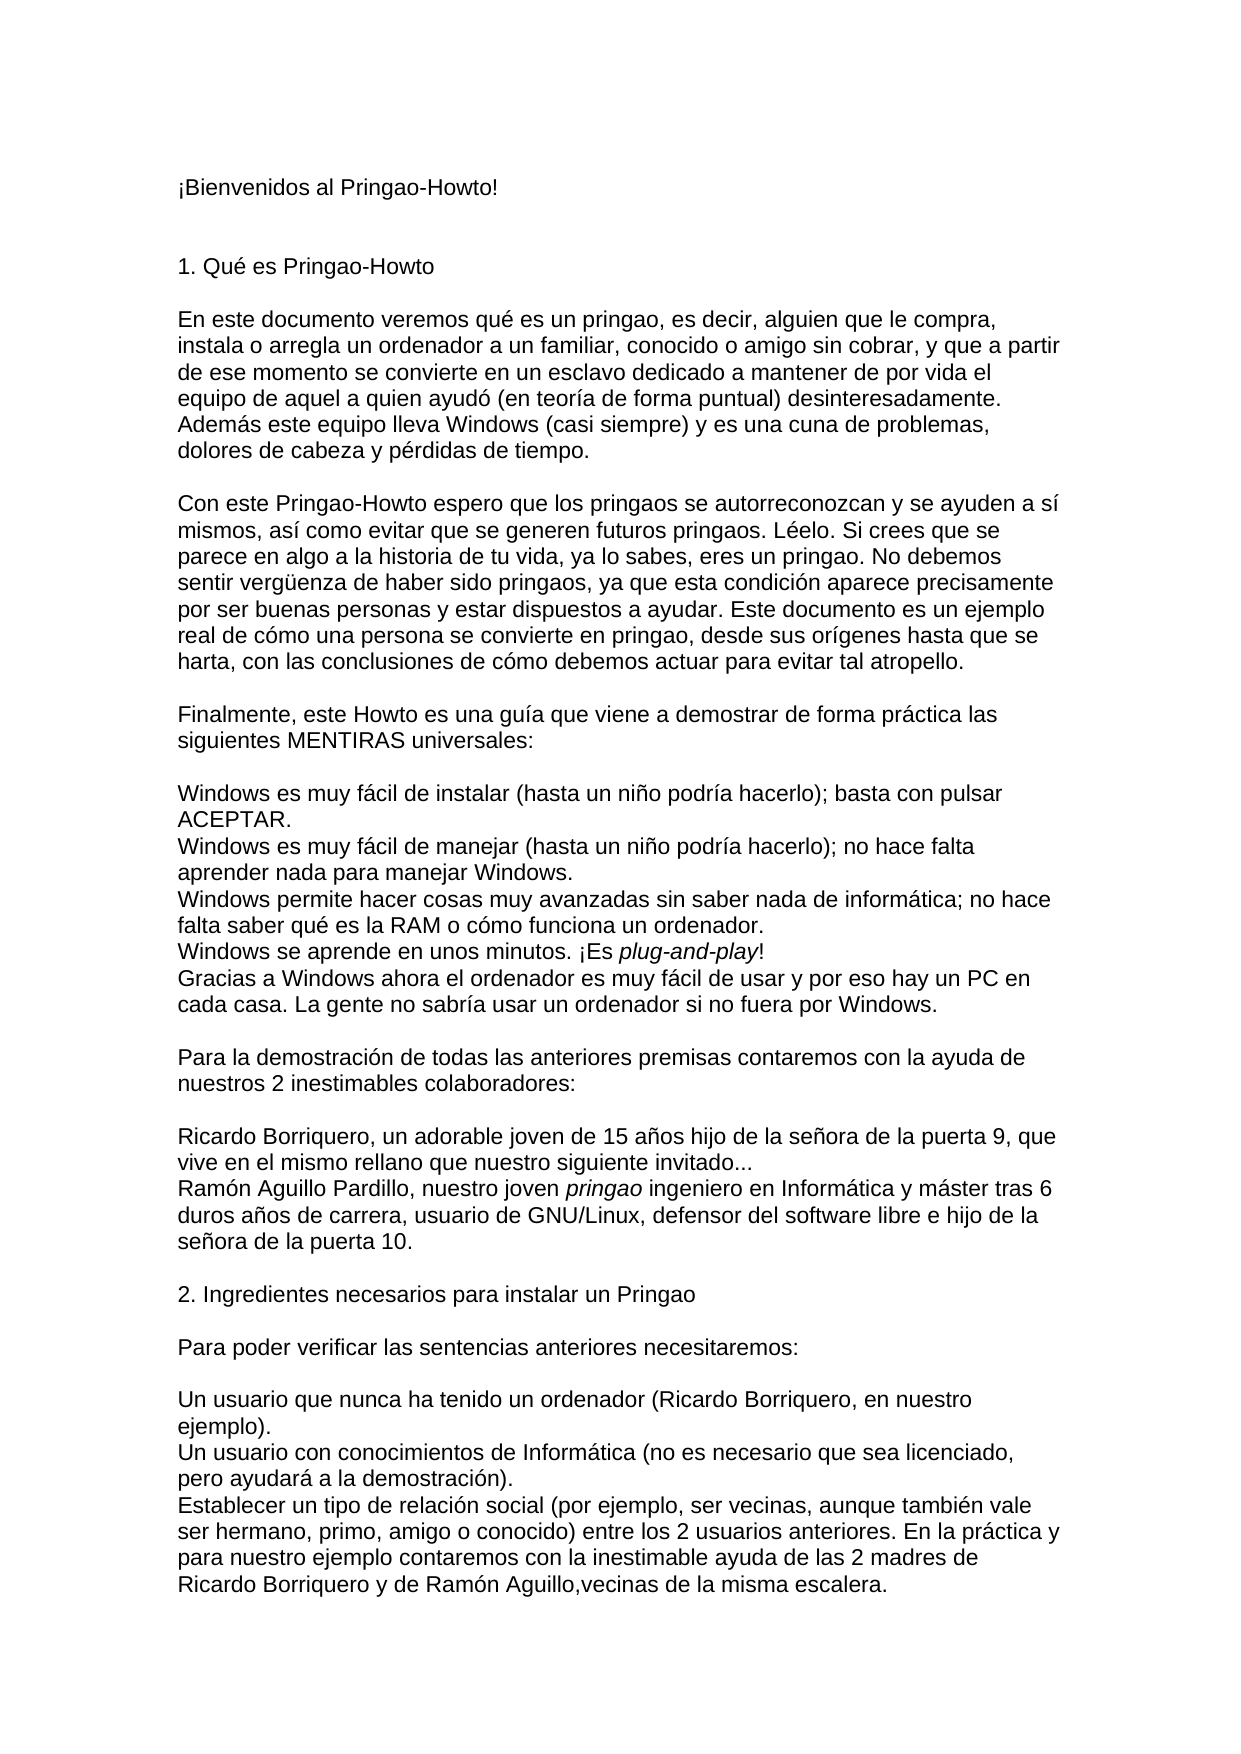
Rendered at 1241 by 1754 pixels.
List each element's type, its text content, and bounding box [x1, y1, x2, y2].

text Windows se aprende en unos minutos. ¡Es plug-and-play! [177, 938, 1063, 964]
text Un usuario con conocimientos de Informática (no es necesario que sea licenciado, pero ayudará a la demostración). [177, 1439, 1063, 1492]
text Para la demostración de todas las anteriores premisas contaremos con la ayuda de nuestros 2 inestimables colaboradores: [177, 1044, 1063, 1096]
text 2. Ingredientes necesarios para instalar un Pringao [177, 1281, 1063, 1307]
text Finalmente, este Howto es una guía que viene a demostrar de forma práctica las siguientes MENTIRAS universales: [177, 701, 1063, 754]
text Windows es muy fácil de manejar (hasta un niño podría hacerlo); no hace falta aprender nada para manejar Windows. [177, 833, 1063, 886]
text Ricardo Borriquero, un adorable joven de 15 años hijo de la señora de la puerta 9, que vive en el mismo rellano que nuestro siguiente invitado... [177, 1123, 1063, 1175]
text Para poder verificar las sentencias anteriores necesitaremos: [177, 1333, 1063, 1360]
text 1. Qué es Pringao-Howto [177, 253, 1063, 279]
text Ramón Aguillo Pardillo, nuestro joven pringao ingeniero en Informática y máster tras 6 duros años de carrera, usuario de GNU/Linux, defensor del software libre e hijo de la señora de la puerta 10. [177, 1175, 1063, 1254]
text En este documento veremos qué es un pringao, es decir, alguien que le compra, instala o arregla un ordenador a un familiar, conocido o amigo sin cobrar, y que a partir de ese momento se convierte en un esclavo dedicado a mantener de por vida el equipo de aquel a quien ayudó (en teoría de forma puntual) desinteresadamente. Además este equipo lleva Windows (casi siempre) y es una cuna de problemas, dolores de cabeza y pérdidas de tiempo. [177, 306, 1063, 464]
text Establecer un tipo de relación social (por ejemplo, ser vecinas, aunque también vale ser hermano, primo, amigo o conocido) entre los 2 usuarios anteriores. En la práctica y para nuestro ejemplo contaremos con la inestimable ayuda de las 2 madres de Ricardo Borriquero y de Ramón Aguillo,vecinas de la misma escalera. [177, 1492, 1063, 1597]
text Windows permite hacer cosas muy avanzadas sin saber nada de informática; no hace falta saber qué es la RAM o cómo funciona un ordenador. [177, 886, 1063, 938]
text Un usuario que nunca ha tenido un ordenador (Ricardo Borriquero, en nuestro ejemplo). [177, 1386, 1063, 1439]
text Gracias a Windows ahora el ordenador es muy fácil de usar y por eso hay un PC en cada casa. La gente no sabría usar un ordenador si no fuera por Windows. [177, 964, 1063, 1017]
text Con este Pringao-Howto espero que los pringaos se autorreconozcan y se ayuden a sí mismos, así como evitar que se generen futuros pringaos. Léelo. Si crees que se parece en algo a la historia de tu vida, ya lo sabes, eres un pringao. No debemos sentir vergüenza de haber sido pringaos, ya que esta condición aparece precisamente por ser buenas personas y estar dispuestos a ayudar. Este documento es un ejemplo real de cómo una persona se convierte en pringao, desde sus orígenes hasta que se harta, con las conclusiones de cómo debemos actuar para evitar tal atropello. [177, 490, 1063, 675]
text ¡Bienvenidos al Pringao-Howto! [177, 174, 1063, 200]
text Windows es muy fácil de instalar (hasta un niño podría hacerlo); basta con pulsar ACEPTAR. [177, 780, 1063, 833]
